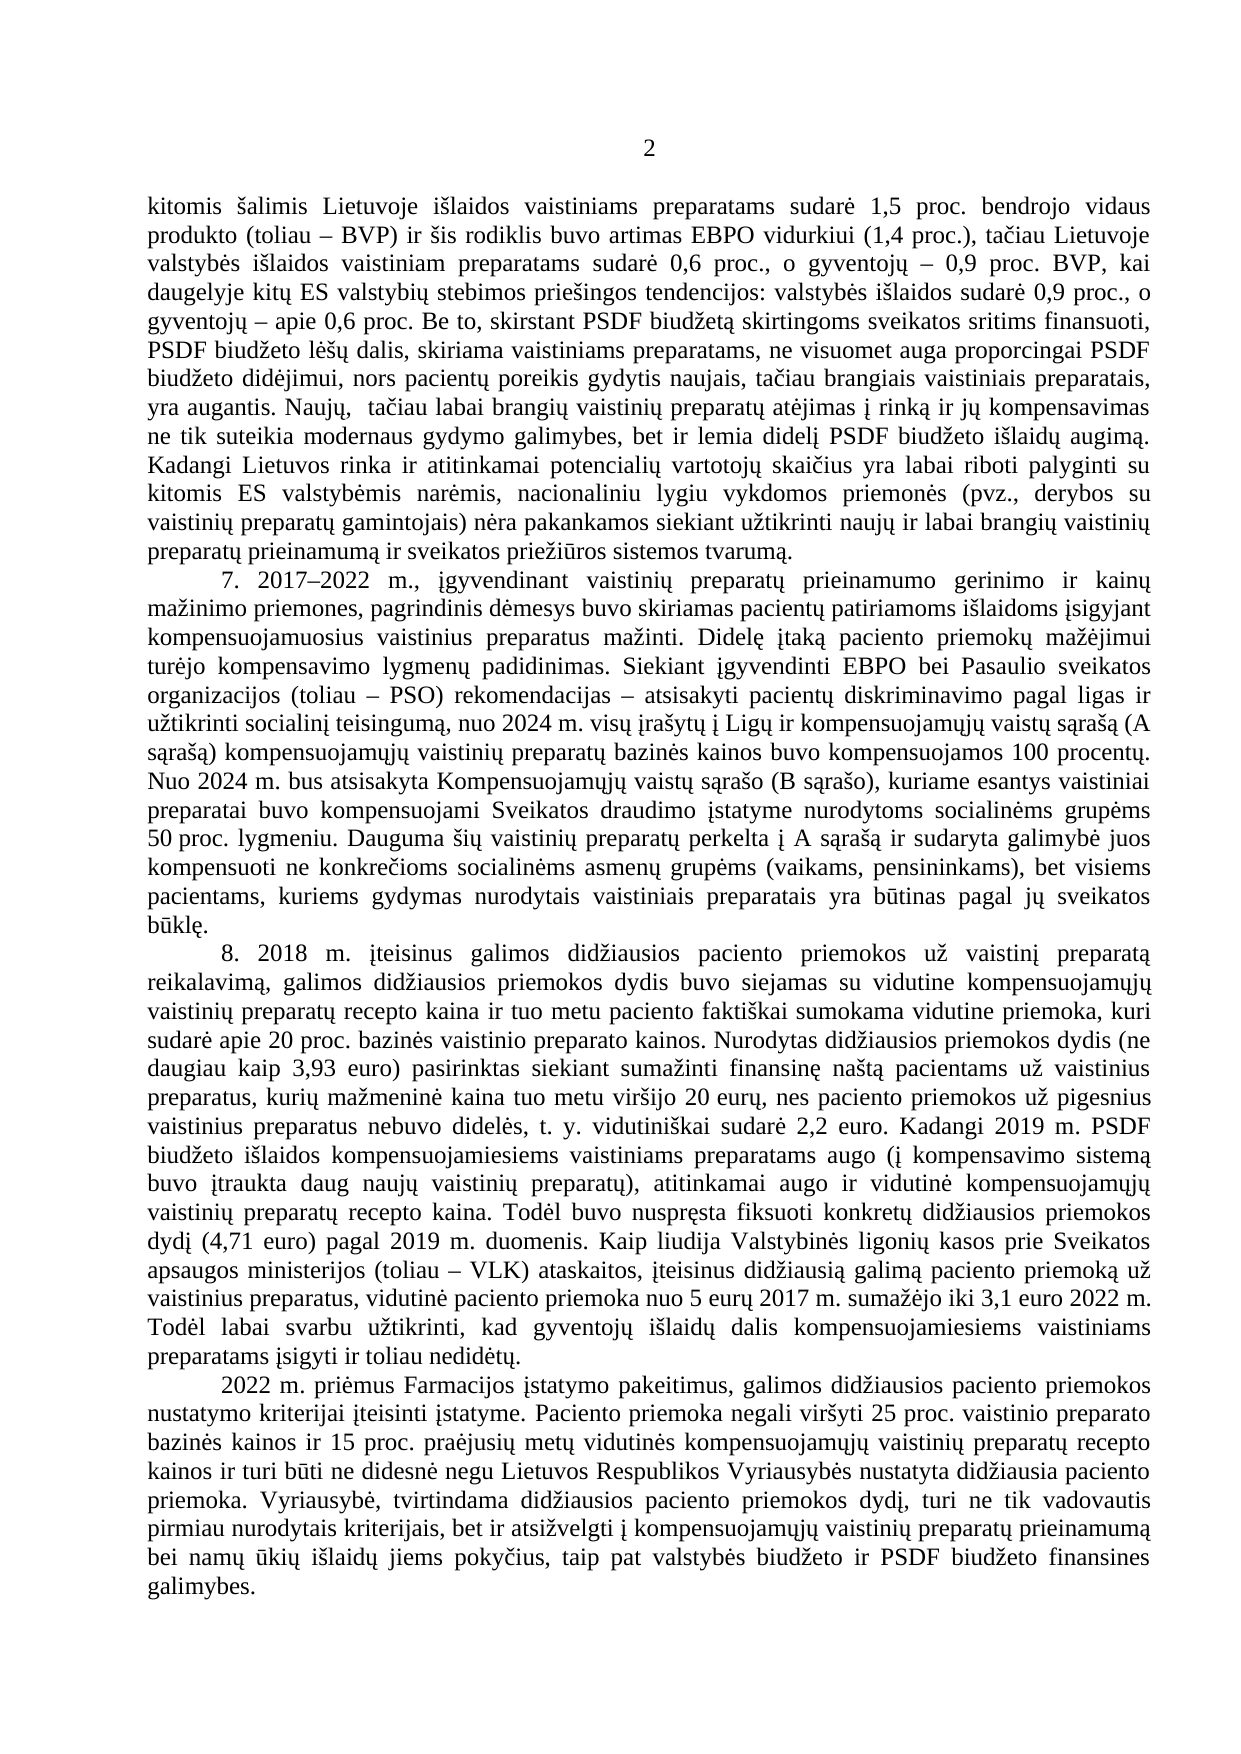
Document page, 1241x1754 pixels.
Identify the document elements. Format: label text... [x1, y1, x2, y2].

text 7. 2017–2022 m., įgyvendinant vaistinių preparatų prieinamumo gerinimo ir kainų mažinimo priemones, pagrindinis dėmesys buvo skiriamas pacientų patiriamoms išlaidoms įsigyjant kompensuojamuosius vaistinius preparatus mažinti. Didelę įtaką paciento priemokų mažėjimui turėjo kompensavimo lygmenų padidinimas. Siekiant įgyvendinti EBPO bei Pasaulio sveikatos organizacijos (toliau – PSO) rekomendacijas – atsisakyti pacientų diskriminavimo pagal ligas ir užtikrinti socialinį teisingumą, nuo 2024 m. visų įrašytų į Ligų ir kompensuojamųjų vaistų sąrašą (A sąrašą) kompensuojamųjų vaistinių preparatų bazinės kainos buvo kompensuojamos 100 procentų. Nuo 2024 m. bus atsisakyta Kompensuojamųjų vaistų sąrašo (B sąrašo), kuriame esantys vaistiniai preparatai buvo kompensuojami Sveikatos draudimo įstatyme nurodytoms socialinėms grupėms 50 proc. lygmeniu. Dauguma šių vaistinių preparatų perkelta į A sąrašą ir sudaryta galimybė juos kompensuoti ne konkrečioms socialinėms asmenų grupėms (vaikams, pensininkams), bet visiems pacientams, kuriems gydymas nurodytais vaistiniais preparatais yra būtinas pagal jų sveikatos būklę. [147, 565, 1152, 938]
text kitomis šalimis Lietuvoje išlaidos vaistiniams preparatams sudarė 1,5 proc. bendrojo vidaus produkto (toliau – BVP) ir šis rodiklis buvo artimas EBPO vidurkiui (1,4 proc.), tačiau Lietuvoje valstybės išlaidos vaistiniam preparatams sudarė 0,6 proc., o gyventojų – 0,9 proc. BVP, kai daugelyje kitų ES valstybių stebimos priešingos tendencijos: valstybės išlaidos sudarė 0,9 proc., o gyventojų – apie 0,6 proc. Be to, skirstant PSDF biudžetą skirtingoms sveikatos sritims finansuoti, PSDF biudžeto lėšų dalis, skiriama vaistiniams preparatams, ne visuomet auga proporcingai PSDF biudžeto didėjimui, nors pacientų poreikis gydytis naujais, tačiau brangiais vaistiniais preparatais, yra augantis. Naujų, tačiau labai brangių vaistinių preparatų atėjimas į rinką ir jų kompensavimas ne tik suteikia modernaus gydymo galimybes, bet ir lemia didelį PSDF biudžeto išlaidų augimą. Kadangi Lietuvos rinka ir atitinkamai potencialių vartotojų skaičius yra labai riboti palyginti su kitomis ES valstybėmis narėmis, nacionaliniu lygiu vykdomos priemonės (pvz., derybos su vaistinių preparatų gamintojais) nėra pakankamos siekiant užtikrinti naujų ir labai brangių vaistinių preparatų prieinamumą ir sveikatos priežiūros sistemos tvarumą. [147, 191, 1152, 565]
text 8. 2018 m. įteisinus galimos didžiausios paciento priemokos už vaistinį preparatą reikalavimą, galimos didžiausios priemokos dydis buvo siejamas su vidutine kompensuojamųjų vaistinių preparatų recepto kaina ir tuo metu paciento faktiškai sumokama vidutine priemoka, kuri sudarė apie 20 proc. bazinės vaistinio preparato kainos. Nurodytas didžiausios priemokos dydis (ne daugiau kaip 3,93 euro) pasirinktas siekiant sumažinti finansinę naštą pacientams už vaistinius preparatus, kurių mažmeninė kaina tuo metu viršijo 20 eurų, nes paciento priemokos už pigesnius vaistinius preparatus nebuvo didelės, t. y. vidutiniškai sudarė 2,2 euro. Kadangi 2019 m. PSDF biudžeto išlaidos kompensuojamiesiems vaistiniams preparatams augo (į kompensavimo sistemą buvo įtraukta daug naujų vaistinių preparatų), atitinkamai augo ir vidutinė kompensuojamųjų vaistinių preparatų recepto kaina. Todėl buvo nuspręsta fiksuoti konkretų didžiausios priemokos dydį (4,71 euro) pagal 2019 m. duomenis. Kaip liudija Valstybinės ligonių kasos prie Sveikatos apsaugos ministerijos (toliau – VLK) ataskaitos, įteisinus didžiausią galimą paciento priemoką už vaistinius preparatus, vidutinė paciento priemoka nuo 5 eurų 2017 m. sumažėjo iki 3,1 euro 2022 m. Todėl labai svarbu užtikrinti, kad gyventojų išlaidų dalis kompensuojamiesiems vaistiniams preparatams įsigyti ir toliau nedidėtų. [147, 938, 1152, 1370]
text 2022 m. priėmus Farmacijos įstatymo pakeitimus, galimos didžiausios paciento priemokos nustatymo kriterijai įteisinti įstatyme. Paciento priemoka negali viršyti 25 proc. vaistinio preparato bazinės kainos ir 15 proc. praėjusių metų vidutinės kompensuojamųjų vaistinių preparatų recepto kainos ir turi būti ne didesnė negu Lietuvos Respublikos Vyriausybės nustatyta didžiausia paciento priemoka. Vyriausybė, tvirtindama didžiausios paciento priemokos dydį, turi ne tik vadovautis pirmiau nurodytais kriterijais, bet ir atsižvelgti į kompensuojamųjų vaistinių preparatų prieinamumą bei namų ūkių išlaidų jiems pokyčius, taip pat valstybės biudžeto ir PSDF biudžeto finansines galimybes. [147, 1370, 1152, 1600]
